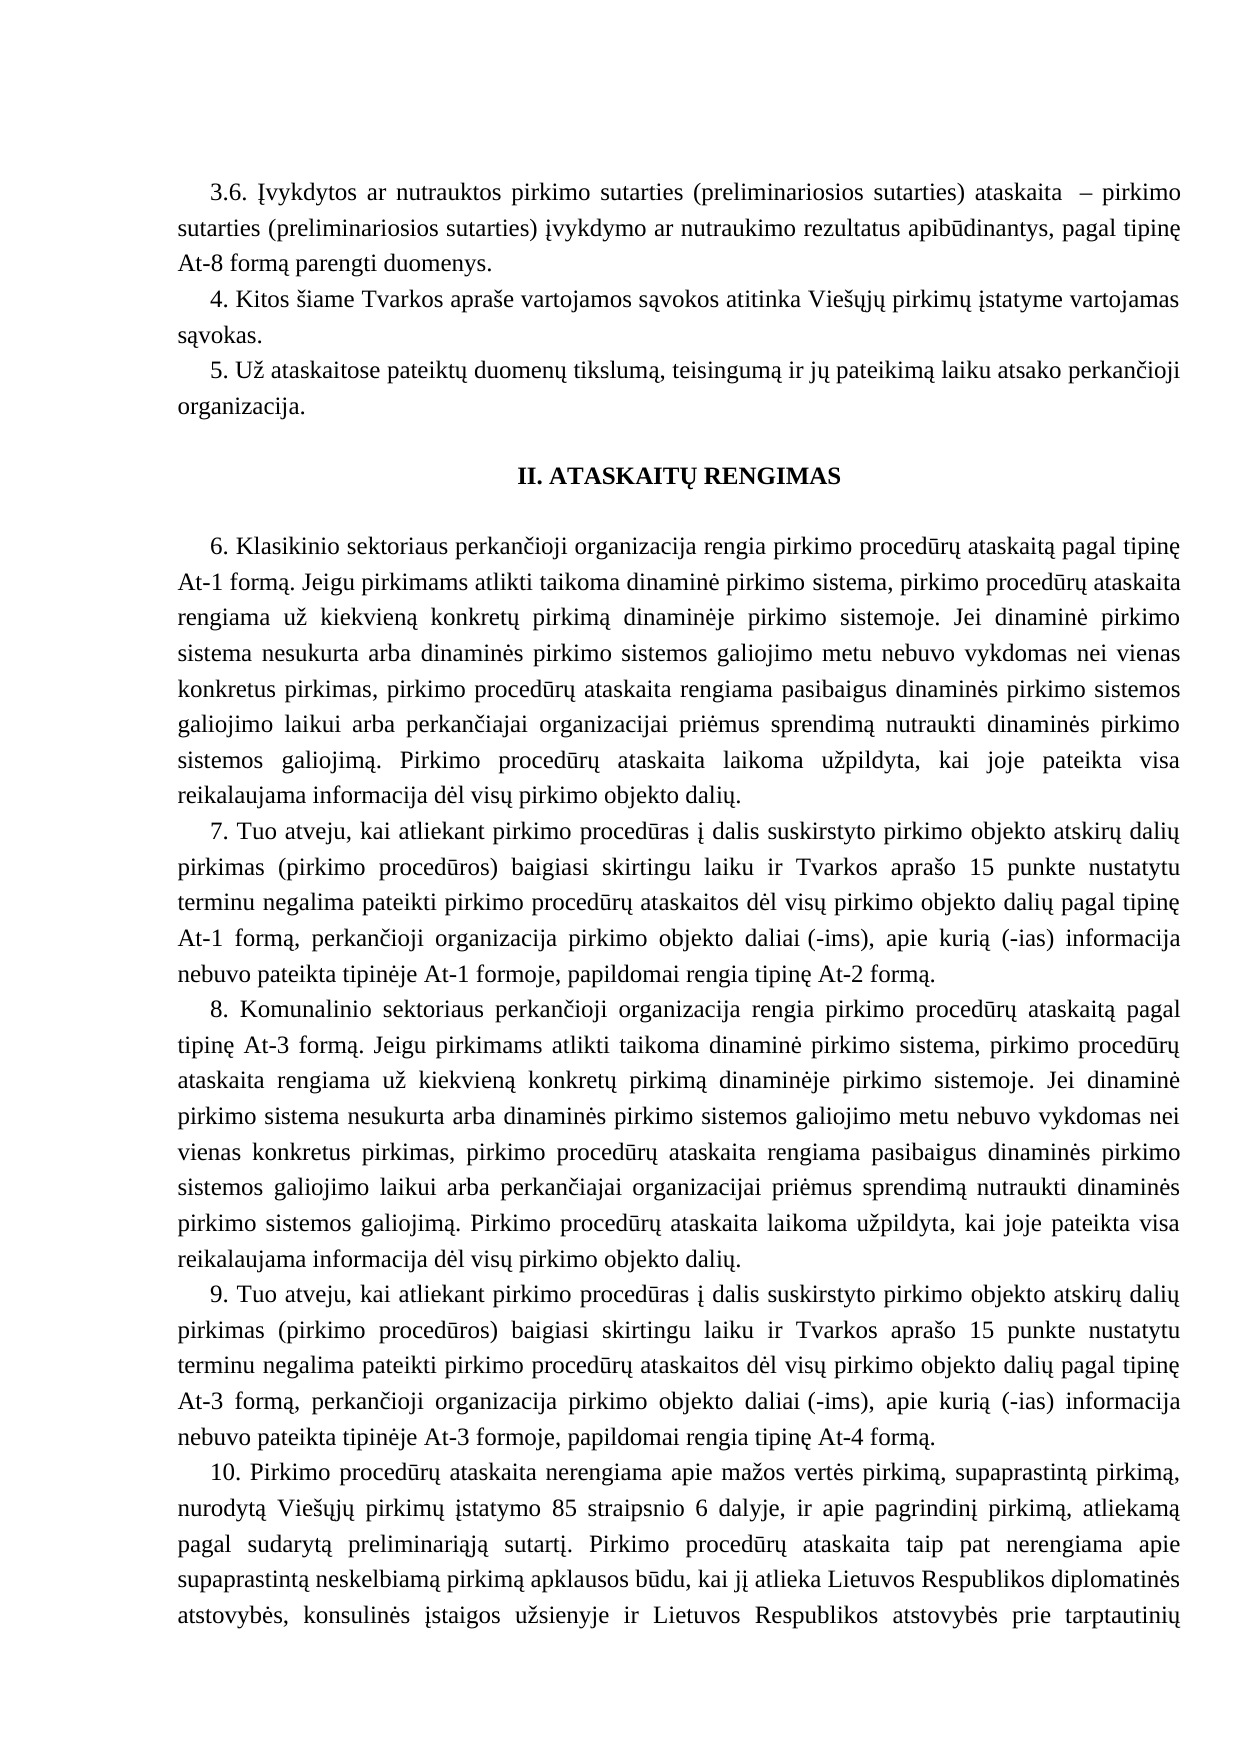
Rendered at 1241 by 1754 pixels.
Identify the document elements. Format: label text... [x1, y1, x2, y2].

text 6. Klasikinio sektoriaus perkančioji organizacija rengia pirkimo procedūrų ataskaitą pagal tipinę At-1 formą. Jeigu pirkimams atlikti taikoma dinaminė pirkimo sistema, pirkimo procedūrų ataskaita rengiama už kiekvieną konkretų pirkimą dinaminėje pirkimo sistemoje. Jei dinaminė pirkimo sistema nesukurta arba dinaminės pirkimo sistemos galiojimo metu nebuvo vykdomas nei vienas konkretus pirkimas, pirkimo procedūrų ataskaita rengiama pasibaigus dinaminės pirkimo sistemos galiojimo laikui arba perkančiajai organizacijai priėmus sprendimą nutraukti dinaminės pirkimo sistemos galiojimą. Pirkimo procedūrų ataskaita laikoma užpildyta, kai joje pateikta visa reikalaujama informacija dėl visų pirkimo objekto dalių. [177, 531, 1181, 809]
text II. ATASKAITŲ RENGIMAS [177, 461, 1181, 490]
text 3.6. Įvykdytos ar nutrauktos pirkimo sutarties (preliminariosios sutarties) ataskaita – pirkimo sutarties (preliminariosios sutarties) įvykdymo ar nutraukimo rezultatus apibūdinantys, pagal tipinę At-8 formą parengti duomenys. [177, 177, 1181, 277]
text 10. Pirkimo procedūrų ataskaita nerengiama apie mažos vertės pirkimą, supaprastintą pirkimą, nurodytą Viešųjų pirkimų įstatymo 85 straipsnio 6 dalyje, ir apie pagrindinį pirkimą, atliekamą pagal sudarytą preliminariąją sutartį. Pirkimo procedūrų ataskaita taip pat nerengiama apie supaprastintą neskelbiamą pirkimą apklausos būdu, kai jį atlieka Lietuvos Respublikos diplomatinės atstovybės, konsulinės įstaigos užsienyje ir Lietuvos Respublikos atstovybės prie tarptautinių [177, 1457, 1181, 1629]
text 7. Tuo atveju, kai atliekant pirkimo procedūras į dalis suskirstyto pirkimo objekto atskirų dalių pirkimas (pirkimo procedūros) baigiasi skirtingu laiku ir Tvarkos aprašo 15 punkte nustatytu terminu negalima pateikti pirkimo procedūrų ataskaitos dėl visų pirkimo objekto dalių pagal tipinę At-1 formą, perkančioji organizacija pirkimo objekto daliai (-ims), apie kurią (-ias) informacija nebuvo pateikta tipinėje At-1 formoje, papildomai rengia tipinę At-2 formą. [177, 816, 1181, 987]
text 4. Kitos šiame Tvarkos apraše vartojamos sąvokos atitinka Viešųjų pirkimų įstatyme vartojamas sąvokas. [177, 284, 1181, 348]
text 5. Už ataskaitose pateiktų duomenų tikslumą, teisingumą ir jų pateikimą laiku atsako perkančioji organizacija. [177, 355, 1181, 420]
text 8. Komunalinio sektoriaus perkančioji organizacija rengia pirkimo procedūrų ataskaitą pagal tipinę At-3 formą. Jeigu pirkimams atlikti taikoma dinaminė pirkimo sistema, pirkimo procedūrų ataskaita rengiama už kiekvieną konkretų pirkimą dinaminėje pirkimo sistemoje. Jei dinaminė pirkimo sistema nesukurta arba dinaminės pirkimo sistemos galiojimo metu nebuvo vykdomas nei vienas konkretus pirkimas, pirkimo procedūrų ataskaita rengiama pasibaigus dinaminės pirkimo sistemos galiojimo laikui arba perkančiajai organizacijai priėmus sprendimą nutraukti dinaminės pirkimo sistemos galiojimą. Pirkimo procedūrų ataskaita laikoma užpildyta, kai joje pateikta visa reikalaujama informacija dėl visų pirkimo objekto dalių. [177, 994, 1181, 1272]
text 9. Tuo atveju, kai atliekant pirkimo procedūras į dalis suskirstyto pirkimo objekto atskirų dalių pirkimas (pirkimo procedūros) baigiasi skirtingu laiku ir Tvarkos aprašo 15 punkte nustatytu terminu negalima pateikti pirkimo procedūrų ataskaitos dėl visų pirkimo objekto dalių pagal tipinę At-3 formą, perkančioji organizacija pirkimo objekto daliai (-ims), apie kurią (-ias) informacija nebuvo pateikta tipinėje At-3 formoje, papildomai rengia tipinę At-4 formą. [177, 1279, 1181, 1451]
